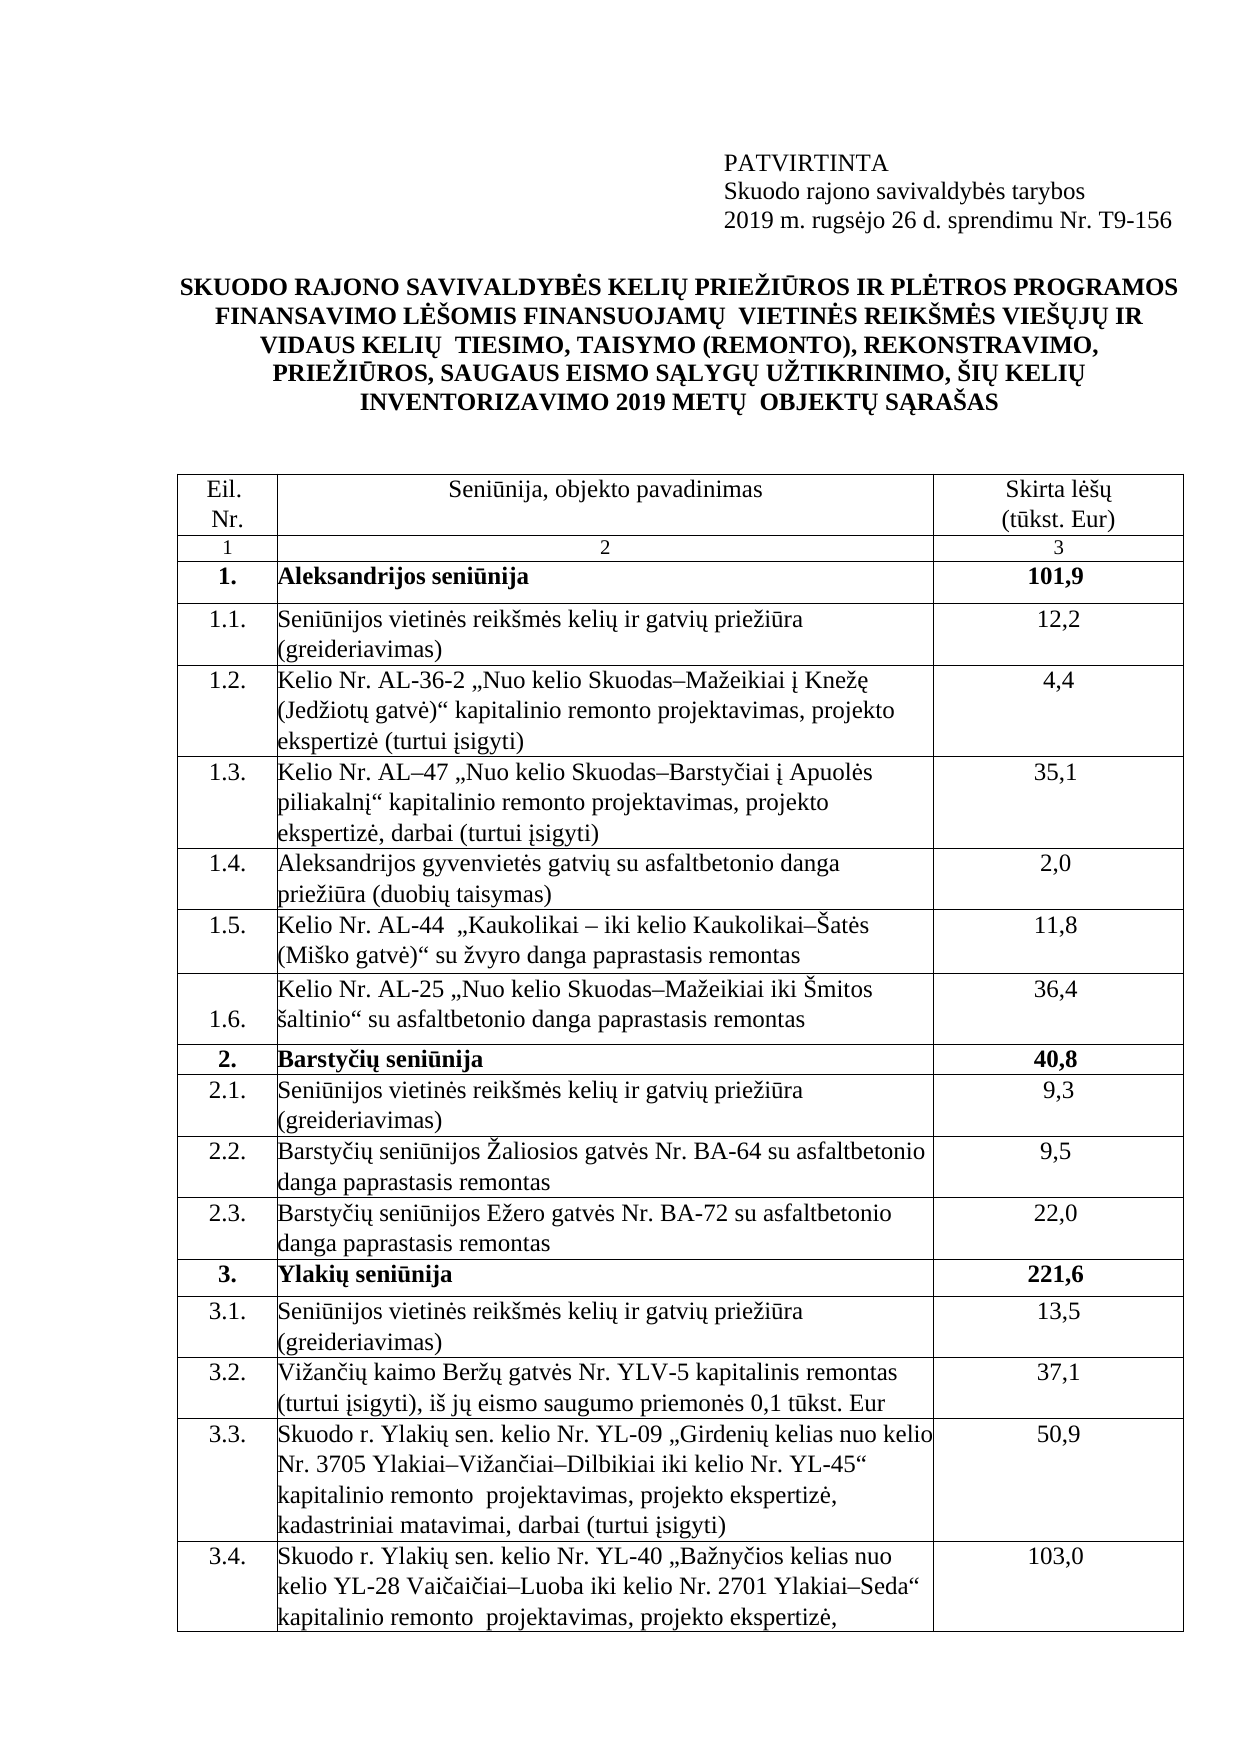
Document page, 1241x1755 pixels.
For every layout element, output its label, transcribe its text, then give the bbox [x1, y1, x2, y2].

table_cell Aleksandrijos seniūnija [278, 562, 933, 603]
table_cell 2,0 [934, 849, 1183, 909]
table_cell Kelio Nr. AL-44 „Kaukolikai – iki kelio Kaukolikai–Šatės (Miško gatvė)“ su žvyro danga paprastasis remontas [278, 910, 933, 973]
table_cell 13,5 [934, 1297, 1183, 1357]
table_cell Kelio Nr. AL–47 „Nuo kelio Skuodas–Barstyčiai į Apuolės piliakalnį“ kapitalinio remonto projektavimas, projekto ekspertizė, darbai (turtui įsigyti) [278, 757, 933, 848]
table_cell 2. [178, 1045, 277, 1074]
table_cell 3 [934, 536, 1183, 561]
text PATVIRTINTA [694, 148, 1181, 176]
table_cell Kelio Nr. AL-25 „Nuo kelio Skuodas–Mažeikiai iki Šmitos šaltinio“ su asfaltbetonio danga paprastasis remontas [278, 974, 933, 1043]
table_cell Barstyčių seniūnijos Žaliosios gatvės Nr. BA-64 su asfaltbetonio danga paprastasis remontas [278, 1137, 933, 1197]
table_cell 2 [278, 536, 933, 561]
text SKUODO RAJONO SAVIVALDYBĖS KELIŲ PRIEŽIŪROS IR PLĖTROS PROGRAMOS FINANSAVIMO LĖŠOMIS FINANSUOJAMŲ VIETINĖS REIKŠMĖS VIEŠŲJŲ IR VIDAUS KELIŲ TIESIMO, TAISYMO (REMONTO), REKONSTRAVIMO, PRIEŽIŪROS, SAUGAUS EISMO SĄLYGŲ UŽTIKRINIMO, ŠIŲ KELIŲ INVENTORIZAVIMO 2019 METŲ OBJEKTŲ SĄRAŠAS [177, 272, 1181, 416]
table_cell 1 [178, 536, 277, 561]
table_cell 1.2. [178, 666, 277, 756]
table_cell Kelio Nr. AL-36-2 „Nuo kelio Skuodas–Mažeikiai į Knežę (Jedžiotų gatvė)“ kapitalinio remonto projektavimas, projekto ekspertizė (turtui įsigyti) [278, 666, 933, 756]
table_cell 3.2. [178, 1358, 277, 1418]
table_cell 22,0 [934, 1198, 1183, 1258]
table_cell 221,6 [934, 1260, 1183, 1296]
table_header Eil. Nr. [178, 475, 277, 535]
table_cell 101,9 [934, 562, 1183, 603]
table_cell 11,8 [934, 910, 1183, 973]
table_cell 1.4. [178, 849, 277, 909]
table_cell 37,1 [934, 1358, 1183, 1418]
table_cell 1.3. [178, 757, 277, 848]
table_cell Vižančių kaimo Beržų gatvės Nr. YLV-5 kapitalinis remontas (turtui įsigyti), iš jų eismo saugumo priemonės 0,1 tūkst. Eur [278, 1358, 933, 1418]
table_cell Barstyčių seniūnijos Ežero gatvės Nr. BA-72 su asfaltbetonio danga paprastasis remontas [278, 1198, 933, 1258]
table_header Seniūnija, objekto pavadinimas [278, 475, 933, 535]
table_cell Aleksandrijos gyvenvietės gatvių su asfaltbetonio danga priežiūra (duobių taisymas) [278, 849, 933, 909]
table_cell 2.1. [178, 1075, 277, 1136]
table_cell 3.3. [178, 1419, 277, 1541]
table_cell Ylakių seniūnija [278, 1260, 933, 1296]
table_cell 50,9 [934, 1419, 1183, 1541]
table_cell 9,3 [934, 1075, 1183, 1136]
table_cell 2.3. [178, 1198, 277, 1258]
table_cell 1. [178, 562, 277, 603]
table_cell 1.6. [178, 974, 277, 1043]
table_cell 36,4 [934, 974, 1183, 1043]
text 2019 m. rugsėjo 26 d. sprendimu Nr. T9-156 [694, 205, 1181, 234]
table_cell 35,1 [934, 757, 1183, 848]
table_cell 3.4. [178, 1542, 277, 1631]
table_cell 12,2 [934, 604, 1183, 664]
table_cell Skuodo r. Ylakių sen. kelio Nr. YL-40 „Bažnyčios kelias nuo kelio YL-28 Vaičaičiai–Luoba iki kelio Nr. 2701 Ylakiai–Seda“ kapitalinio remonto projektavimas, projekto ekspertizė, [278, 1542, 933, 1631]
table_cell Seniūnijos vietinės reikšmės kelių ir gatvių priežiūra (greideriavimas) [278, 1297, 933, 1357]
table_cell Seniūnijos vietinės reikšmės kelių ir gatvių priežiūra (greideriavimas) [278, 1075, 933, 1136]
table_header Skirta lėšų (tūkst. Eur) [934, 475, 1183, 535]
table_cell 2.2. [178, 1137, 277, 1197]
table_cell 1.5. [178, 910, 277, 973]
table_cell 3.1. [178, 1297, 277, 1357]
table_cell 3. [178, 1260, 277, 1296]
table_cell Seniūnijos vietinės reikšmės kelių ir gatvių priežiūra (greideriavimas) [278, 604, 933, 664]
table_cell 103,0 [934, 1542, 1183, 1631]
text Skuodo rajono savivaldybės tarybos [694, 176, 1181, 205]
table_cell 40,8 [934, 1045, 1183, 1074]
table_cell Barstyčių seniūnija [278, 1045, 933, 1074]
table_cell 9,5 [934, 1137, 1183, 1197]
table_cell 1.1. [178, 604, 277, 664]
table_cell Skuodo r. Ylakių sen. kelio Nr. YL-09 „Girdenių kelias nuo kelio Nr. 3705 Ylakiai–Vižančiai–Dilbikiai iki kelio Nr. YL-45“ kapitalinio remonto projektavimas, projekto ekspertizė, kadastriniai matavimai, darbai (turtui įsigyti) [278, 1419, 933, 1541]
table_cell 4,4 [934, 666, 1183, 756]
